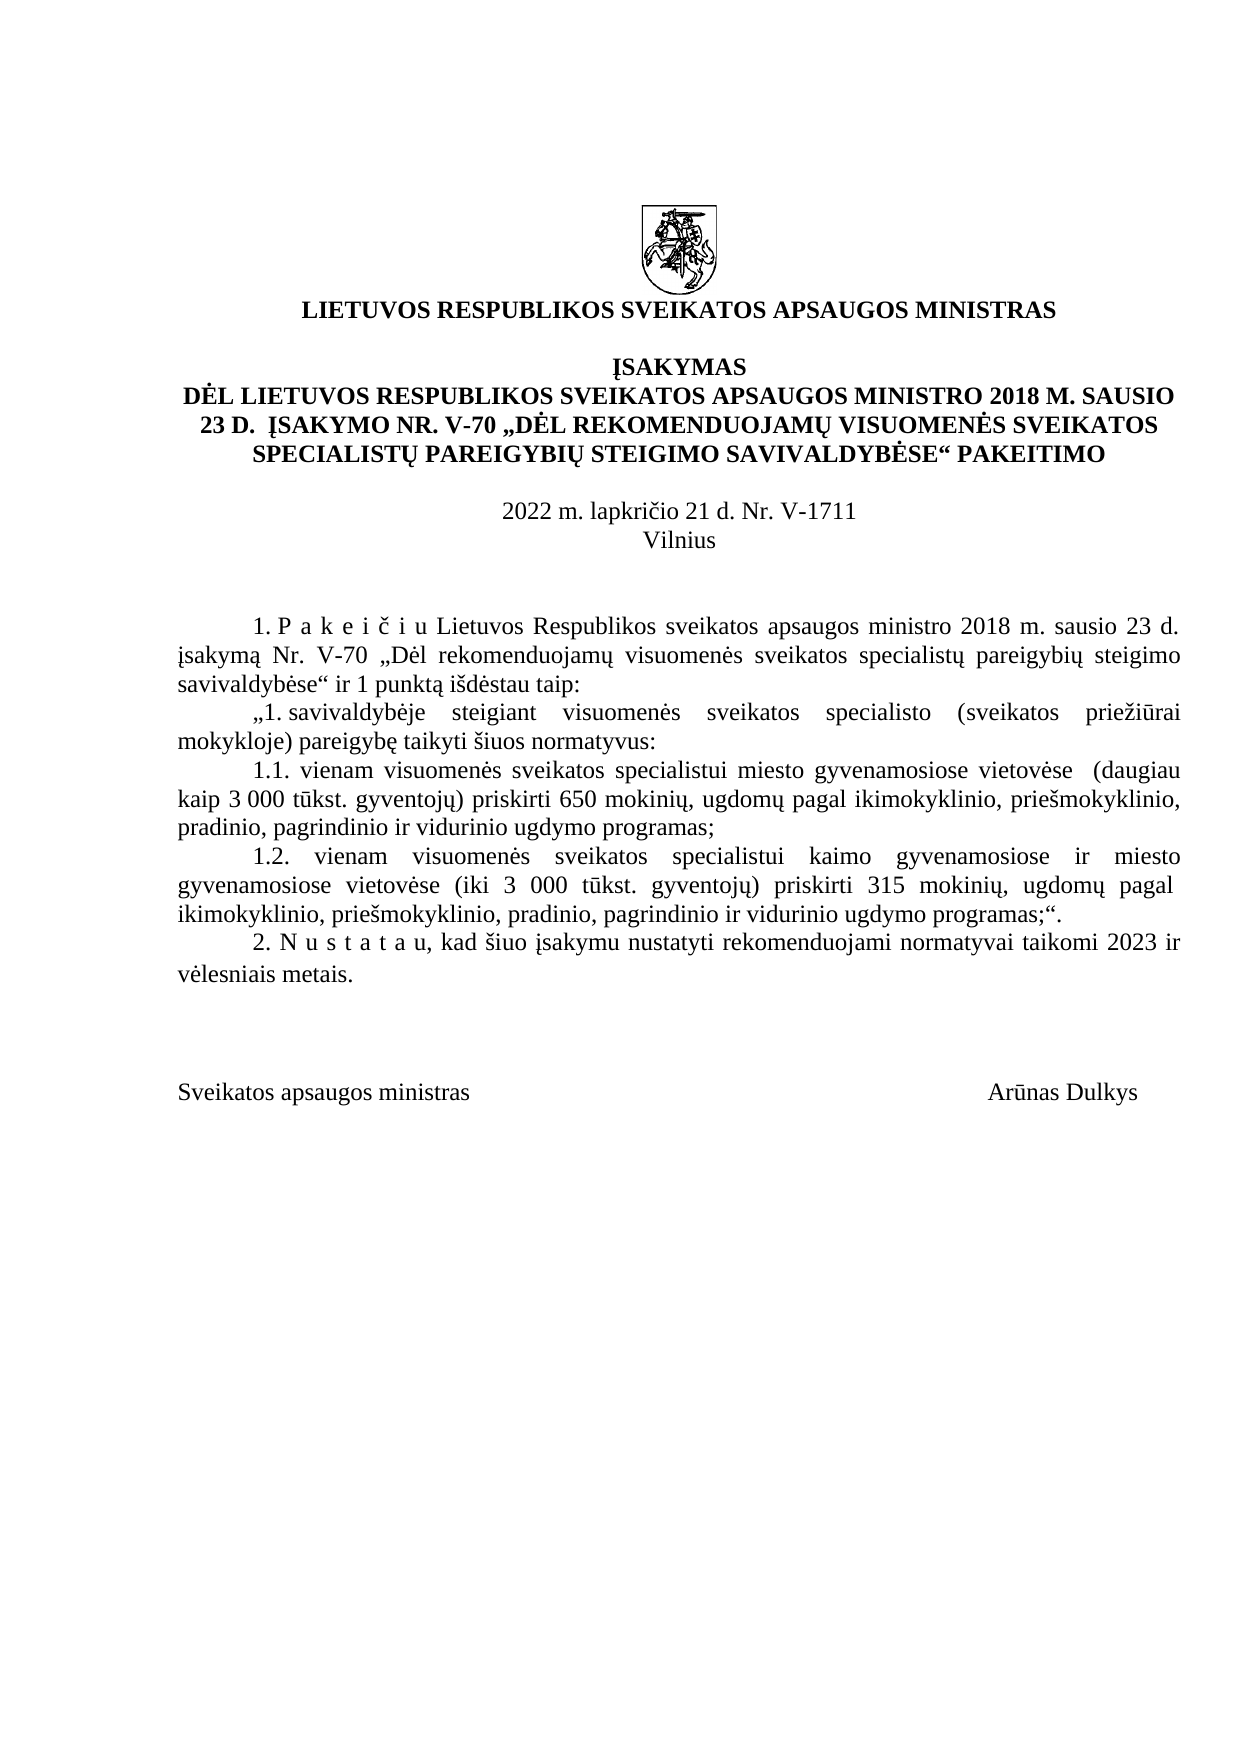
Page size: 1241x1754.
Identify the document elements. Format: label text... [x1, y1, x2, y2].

text Sveikatos apsaugos ministras Arūnas Dulkys [177, 1077, 1181, 1106]
text ĮSAKYMAS [177, 352, 1181, 381]
text LIETUVOS RESPUBLIKOS SVEIKATOS APSAUGOS MINISTRAS [177, 295, 1181, 324]
text 2. N u s t a t a u, kad šiuo įsakymu nustatyti rekomenduojami normatyvai taikomi 2023 ir vėlesniais metais. [177, 927, 1181, 988]
text 1. P a k e i č i u Lietuvos Respublikos sveikatos apsaugos ministro 2018 m. sausio 23 d. įsakymą Nr. V-70 „Dėl rekomenduojamų visuomenės sveikatos specialistų pareigybių steigimo savivaldybėse“ ir 1 punktą išdėstau taip: [177, 611, 1181, 697]
text 1.1. vienam visuomenės sveikatos specialistui miesto gyvenamosiose vietovėse (daugiau kaip 3 000 tūkst. gyventojų) priskirti 650 mokinių, ugdomų pagal ikimokyklinio, priešmokyklinio, pradinio, pagrindinio ir vidurinio ugdymo programas; [177, 755, 1181, 841]
text DĖL LIETUVOS RESPUBLIKOS SVEIKATOS APSAUGOS MINISTRO 2018 M. SAUSIO 23 D. ĮSAKYMO NR. V-70 „DĖL REKOMENDUOJAMŲ VISUOMENĖS SVEIKATOS SPECIALISTŲ PAREIGYBIŲ STEIGIMO SAVIVALDYBĖSE“ PAKEITIMO [177, 381, 1181, 467]
text 2022 m. lapkričio 21 d. Nr. V-1711 [177, 496, 1181, 525]
text „1. savivaldybėje steigiant visuomenės sveikatos specialisto (sveikatos priežiūrai mokykloje) pareigybę taikyti šiuos normatyvus: [177, 697, 1181, 755]
text 1.2. vienam visuomenės sveikatos specialistui kaimo gyvenamosiose ir miesto gyvenamosiose vietovėse (iki 3 000 tūkst. gyventojų) priskirti 315 mokinių, ugdomų pagal ikimokyklinio, priešmokyklinio, pradinio, pagrindinio ir vidurinio ugdymo programas;“. [177, 841, 1181, 927]
text Vilnius [177, 525, 1181, 554]
